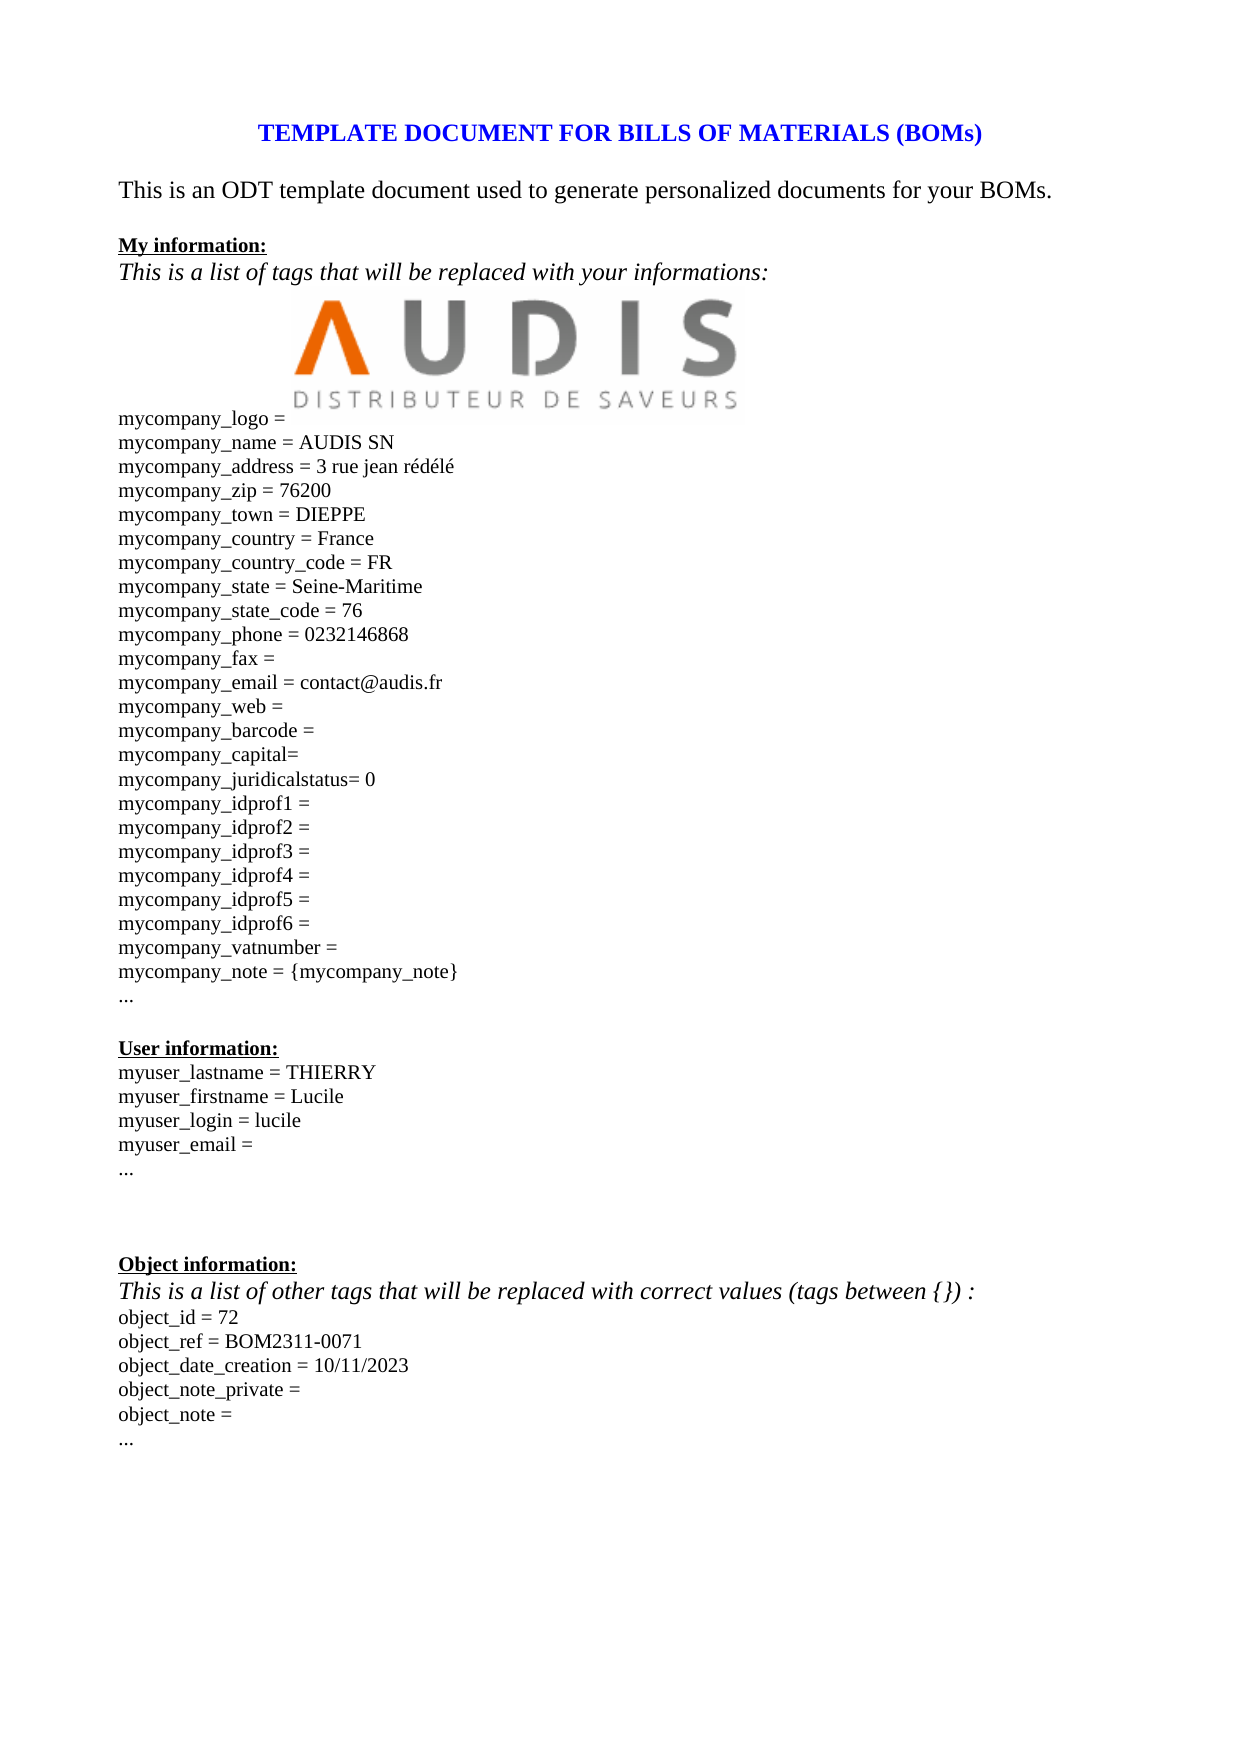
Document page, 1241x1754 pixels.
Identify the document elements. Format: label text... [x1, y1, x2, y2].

text This is a list of tags that will be replaced with your informations: [118, 257, 1122, 286]
text mycompany_idprof6 = [118, 911, 1122, 935]
text mycompany_country = France [118, 526, 1122, 550]
text ... [118, 1156, 1122, 1180]
text object_note = [118, 1401, 1122, 1426]
text myuser_login = lucile [118, 1108, 1122, 1132]
text mycompany_state = Seine-Maritime [118, 574, 1122, 598]
text This is an ODT template document used to generate personalized documents for your BOMs. [118, 176, 1122, 204]
text mycompany_capital= [118, 742, 1122, 766]
text myuser_email = [118, 1132, 1122, 1156]
text mycompany_idprof5 = [118, 887, 1122, 911]
picture [290, 286, 746, 425]
text mycompany_country_code = FR [118, 550, 1122, 574]
text object_ref = BOM2311-0071 [118, 1329, 1122, 1353]
text mycompany_vatnumber = [118, 935, 1122, 959]
text mycompany_zip = 76200 [118, 478, 1122, 502]
text ... [118, 983, 1122, 1007]
text User information: [118, 1036, 1122, 1060]
text mycompany_idprof4 = [118, 863, 1122, 887]
text myuser_lastname = THIERRY [118, 1060, 1122, 1084]
text mycompany_town = DIEPPE [118, 502, 1122, 526]
text mycompany_juridicalstatus= 0 [118, 766, 1122, 791]
text object_date_creation = 10/11/2023 [118, 1353, 1122, 1377]
text object_note_private = [118, 1377, 1122, 1401]
text My information: [118, 233, 1122, 257]
text This is a list of other tags that will be replaced with correct values (tags between {}) : [118, 1276, 1122, 1305]
text mycompany_barcode = [118, 718, 1122, 742]
text mycompany_idprof3 = [118, 839, 1122, 863]
text mycompany_idprof2 = [118, 814, 1122, 839]
text TEMPLATE DOCUMENT FOR BILLS OF MATERIALS (BOMs) [118, 118, 1122, 147]
text mycompany_web = [118, 694, 1122, 718]
text mycompany_state_code = 76 [118, 598, 1122, 622]
text mycompany_note = {mycompany_note} [118, 959, 1122, 983]
text mycompany_phone = 0232146868 [118, 622, 1122, 646]
text Object information: [118, 1252, 1122, 1276]
text mycompany_fax = [118, 646, 1122, 670]
text mycompany_name = AUDIS SN [118, 429, 1122, 454]
text myuser_firstname = Lucile [118, 1084, 1122, 1108]
text mycompany_email = contact@audis.fr [118, 670, 1122, 694]
text object_id = 72 [118, 1305, 1122, 1329]
text mycompany_logo = [118, 286, 1122, 429]
text ... [118, 1426, 1122, 1449]
text mycompany_idprof1 = [118, 791, 1122, 814]
text mycompany_address = 3 rue jean rédélé [118, 454, 1122, 478]
